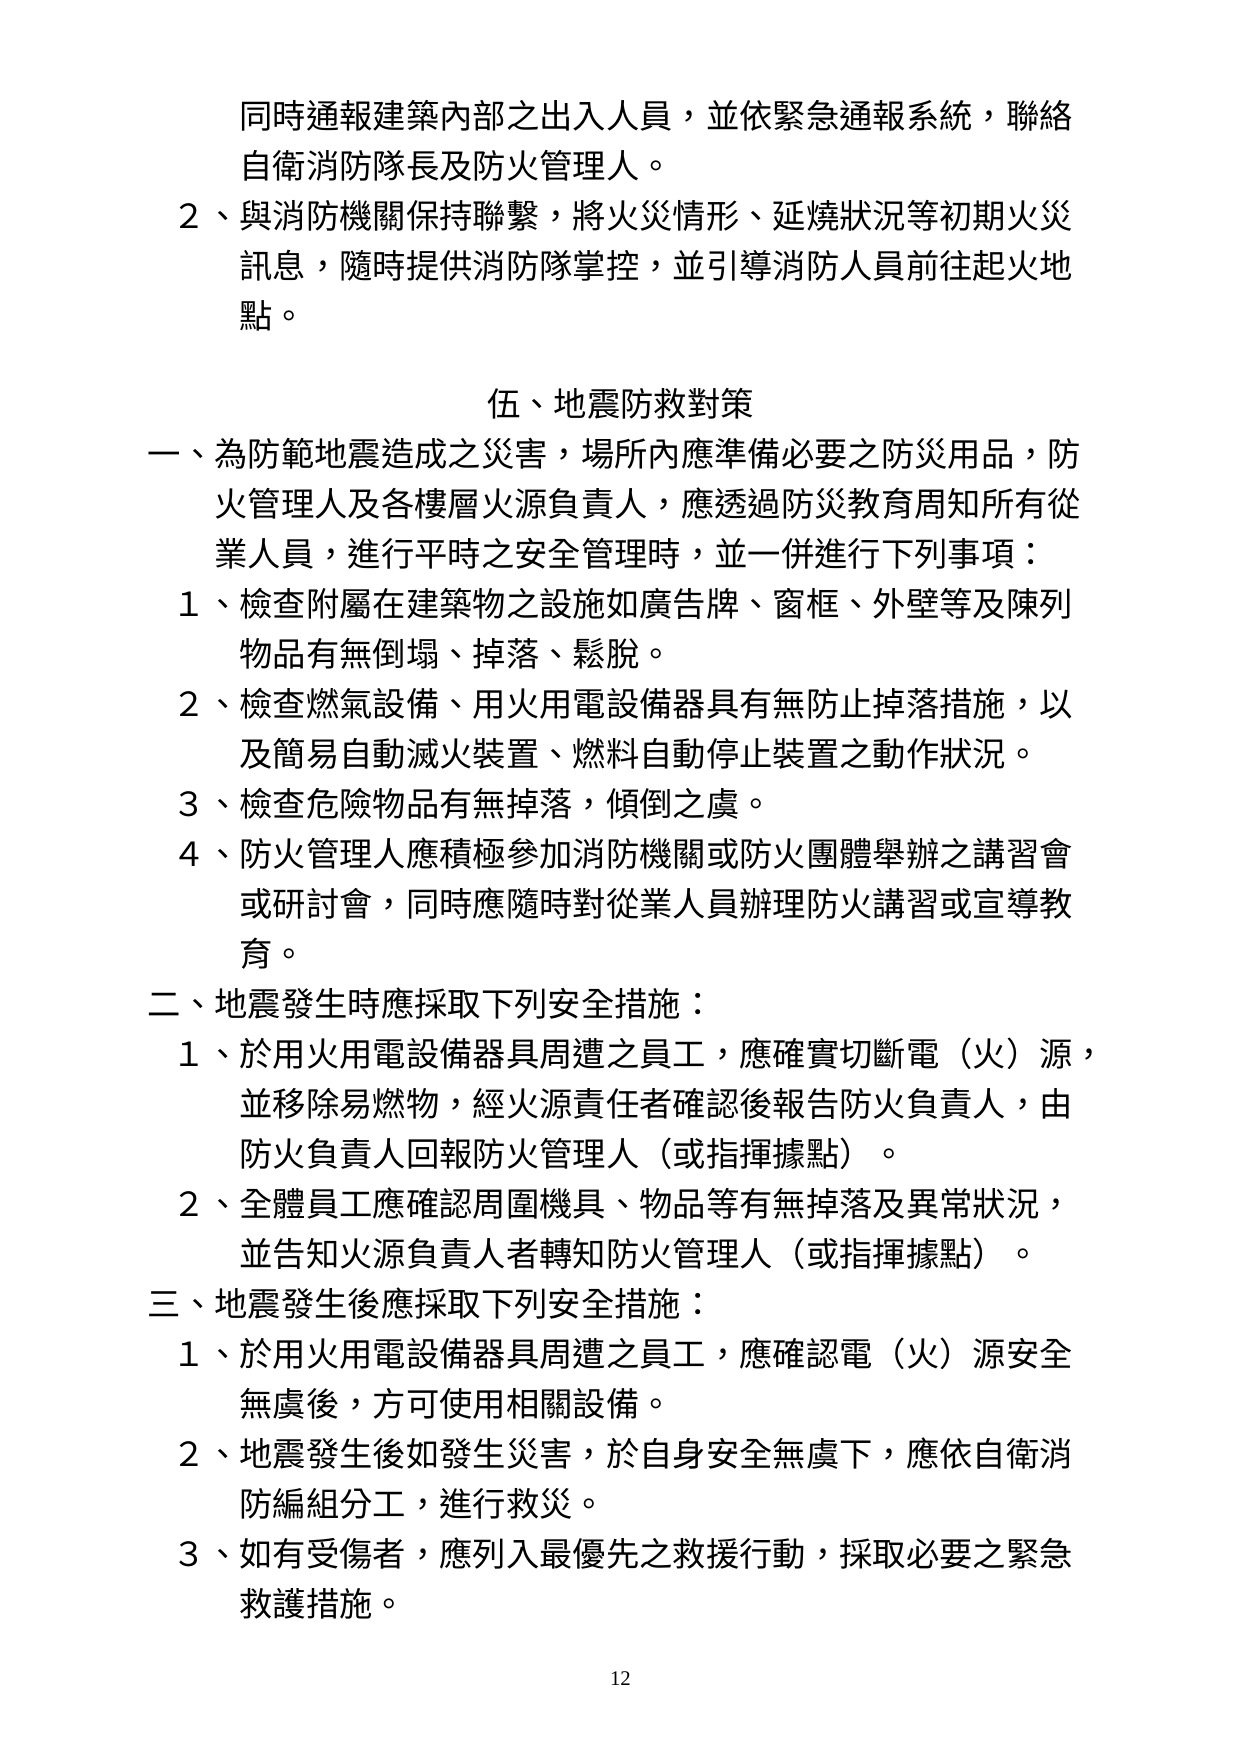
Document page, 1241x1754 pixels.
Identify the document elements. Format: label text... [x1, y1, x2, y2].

text ２、檢查燃氣設備、用火用電設備器具有無防止掉落措施，以及簡易自動滅火裝置、燃料自動停止裝置之動作狀況。 [173, 676, 1092, 776]
text ３、檢查危險物品有無掉落，傾倒之虞。 [173, 776, 1092, 826]
text １、於用火用電設備器具周遭之員工，應確實切斷電（火）源，並移除易燃物，經火源責任者確認後報告防火負責人，由防火負責人回報防火管理人（或指揮據點）。 [173, 1026, 1092, 1176]
text 一、為防範地震造成之災害，場所內應準備必要之防災用品，防火管理人及各樓層火源負責人，應透過防災教育周知所有從業人員，進行平時之安全管理時，並一併進行下列事項： [148, 426, 1092, 576]
text １、檢查附屬在建築物之設施如廣告牌、窗框、外壁等及陳列物品有無倒塌、掉落、鬆脫。 [173, 576, 1092, 676]
text ３、如有受傷者，應列入最優先之救援行動，採取必要之緊急救護措施。 [173, 1526, 1092, 1626]
text ２、全體員工應確認周圍機具、物品等有無掉落及異常狀況，並告知火源負責人者轉知防火管理人（或指揮據點）。 [173, 1176, 1092, 1276]
text ２、與消防機關保持聯繫，將火災情形、延燒狀況等初期火災訊息，隨時提供消防隊掌控，並引導消防人員前往起火地點。 [173, 189, 1092, 339]
text １、於用火用電設備器具周遭之員工，應確認電（火）源安全無虞後，方可使用相關設備。 [173, 1326, 1092, 1426]
text 二、地震發生時應採取下列安全措施： [148, 976, 1092, 1026]
text ２、地震發生後如發生災害，於自身安全無虞下，應依自衛消防編組分工，進行救災。 [173, 1426, 1092, 1526]
text 伍、地震防救對策 [148, 376, 1092, 426]
text ４、防火管理人應積極參加消防機關或防火團體舉辦之講習會或研討會，同時應隨時對從業人員辦理防火講習或宣導教育。 [173, 826, 1092, 976]
text 同時通報建築內部之出入人員，並依緊急通報系統，聯絡自衛消防隊長及防火管理人。 [173, 89, 1092, 189]
text 三、地震發生後應採取下列安全措施： [148, 1276, 1092, 1326]
